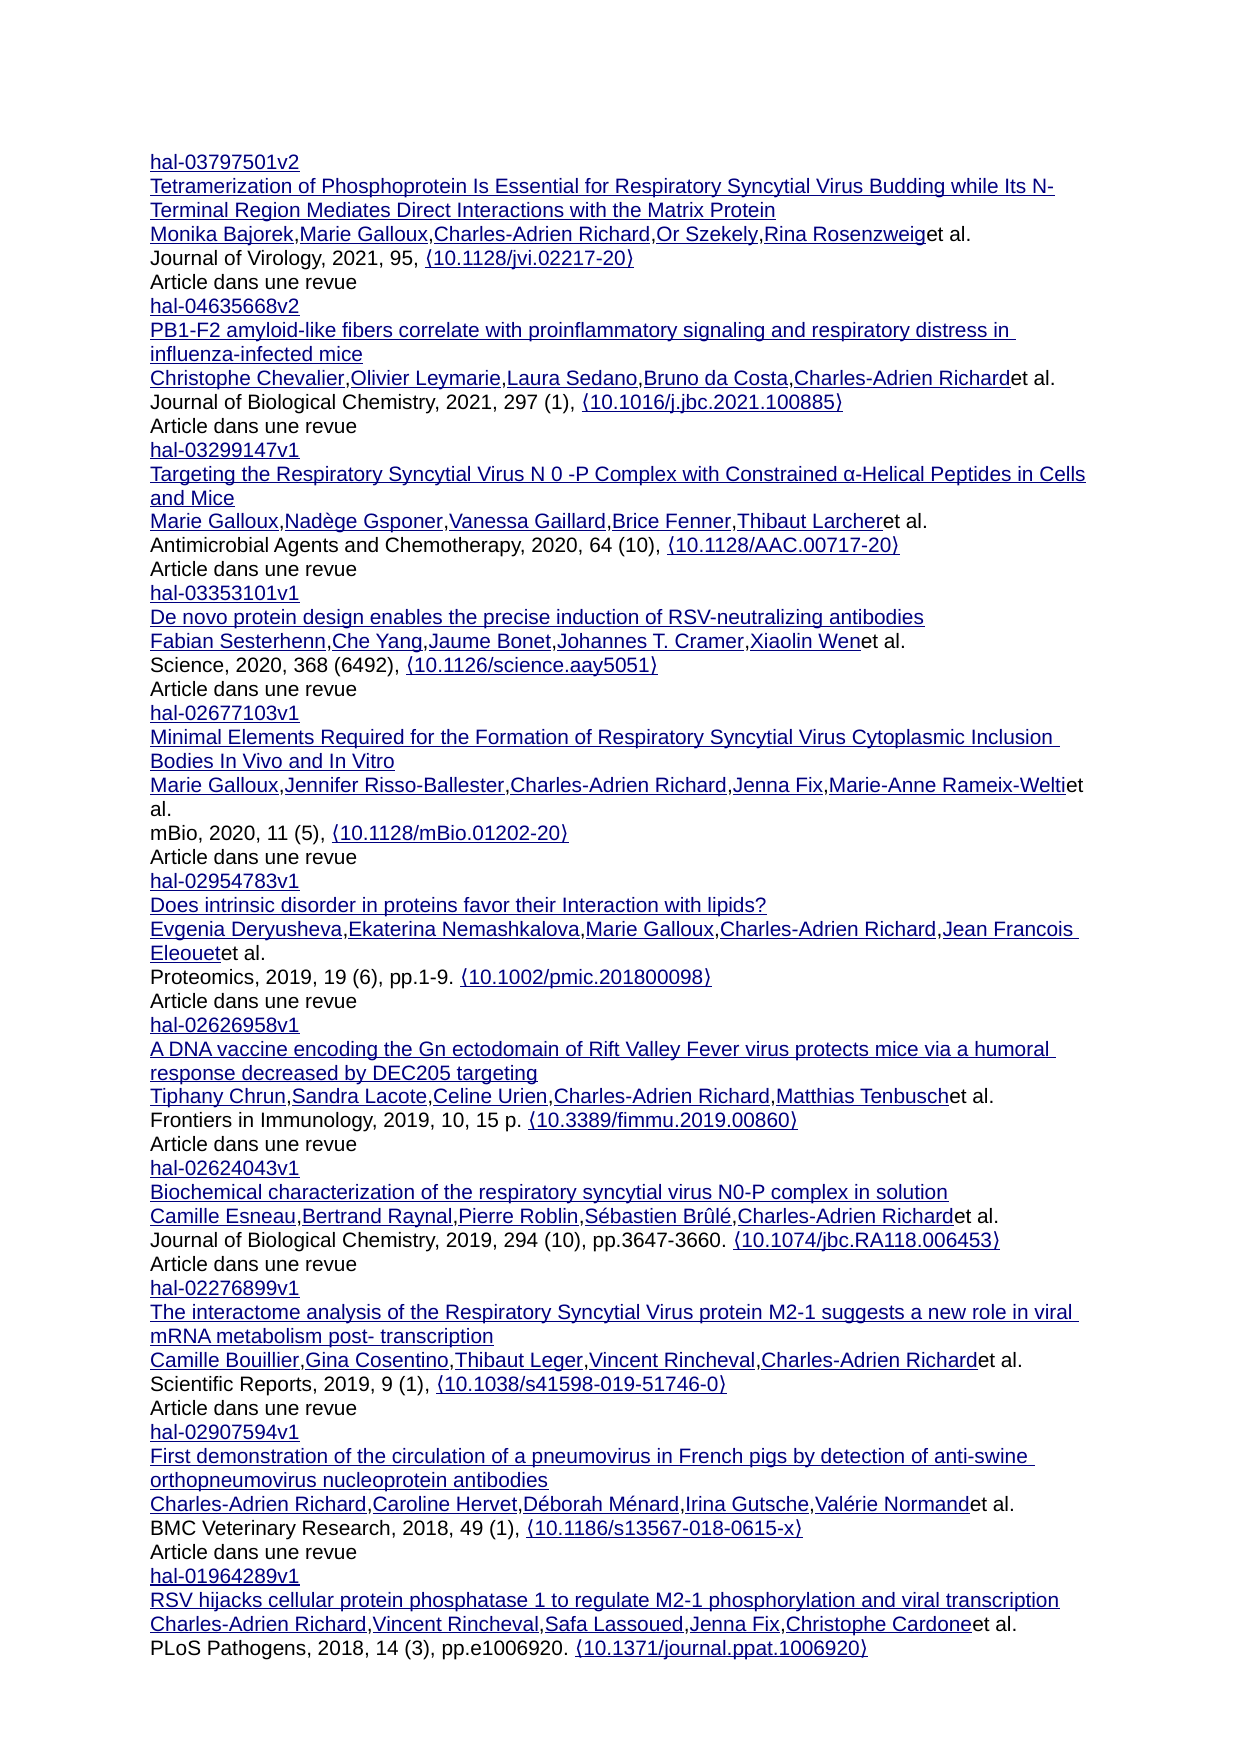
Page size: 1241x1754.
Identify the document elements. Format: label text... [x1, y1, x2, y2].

table_cell Targeting the Respiratory Syncytial Virus N 0 -P Complex with Constrained α-Helical Peptides in Cells and Mice Marie Galloux,Nadège Gsponer,Vanessa Gaillard,Brice Fenner,Thibaut Larcheret al. Antimicrobial Agents and Chemotherapy, 2020, 64 (10), ⟨10.1128/AAC.00717-20⟩ Article dans une revue hal-03353101v1 [150, 461, 1090, 605]
table_cell Tetramerization of Phosphoprotein Is Essential for Respiratory Syncytial Virus Budding while Its N-Terminal Region Mediates Direct Interactions with the Matrix Protein Monika Bajorek,Marie Galloux,Charles-Adrien Richard,Or Szekely,Rina Rosenzweiget al. Journal of Virology, 2021, 95, ⟨10.1128/jvi.02217-20⟩ Article dans une revue hal-04635668v2 [150, 174, 1090, 318]
table_cell The interactome analysis of the Respiratory Syncytial Virus protein M2-1 suggests a new role in viral mRNA metabolism post- transcription Camille Bouillier,Gina Cosentino,Thibaut Leger,Vincent Rincheval,Charles-Adrien Richardet al. Scientific Reports, 2019, 9 (1), ⟨10.1038/s41598-019-51746-0⟩ Article dans une revue hal-02907594v1 [150, 1300, 1090, 1444]
table_cell First demonstration of the circulation of a pneumovirus in French pigs by detection of anti-swine orthopneumovirus nucleoprotein antibodies Charles-Adrien Richard,Caroline Hervet,Déborah Ménard,Irina Gutsche,Valérie Normandet al. BMC Veterinary Research, 2018, 49 (1), ⟨10.1186/s13567-018-0615-x⟩ Article dans une revue hal-01964289v1 [150, 1444, 1090, 1587]
table_cell Minimal Elements Required for the Formation of Respiratory Syncytial Virus Cytoplasmic Inclusion Bodies In Vivo and In Vitro Marie Galloux,Jennifer Risso-Ballester,Charles-Adrien Richard,Jenna Fix,Marie-Anne Rameix-Weltiet al. mBio, 2020, 11 (5), ⟨10.1128/mBio.01202-20⟩ Article dans une revue hal-02954783v1 [150, 725, 1090, 893]
table_cell Does intrinsic disorder in proteins favor their Interaction with lipids? Evgenia Deryusheva,Ekaterina Nemashkalova,Marie Galloux,Charles-Adrien Richard,Jean Francois Eleouetet al. Proteomics, 2019, 19 (6), pp.1-9. ⟨10.1002/pmic.201800098⟩ Article dans une revue hal-02626958v1 [150, 893, 1090, 1036]
table_cell A DNA vaccine encoding the Gn ectodomain of Rift Valley Fever virus protects mice via a humoral response decreased by DEC205 targeting Tiphany Chrun,Sandra Lacote,Celine Urien,Charles-Adrien Richard,Matthias Tenbuschet al. Frontiers in Immunology, 2019, 10, 15 p. ⟨10.3389/fimmu.2019.00860⟩ Article dans une revue hal-02624043v1 [150, 1036, 1090, 1180]
table_cell RSV hijacks cellular protein phosphatase 1 to regulate M2-1 phosphorylation and viral transcription Charles-Adrien Richard,Vincent Rincheval,Safa Lassoued,Jenna Fix,Christophe Cardoneet al. PLoS Pathogens, 2018, 14 (3), pp.e1006920. ⟨10.1371/journal.ppat.1006920⟩ [150, 1588, 1090, 1659]
table_cell hal-03797501v2 [150, 150, 1090, 174]
table_cell Biochemical characterization of the respiratory syncytial virus N0-P complex in solution Camille Esneau,Bertrand Raynal,Pierre Roblin,Sébastien Brûlé,Charles-Adrien Richardet al. Journal of Biological Chemistry, 2019, 294 (10), pp.3647-3660. ⟨10.1074/jbc.RA118.006453⟩ Article dans une revue hal-02276899v1 [150, 1180, 1090, 1300]
table_cell De novo protein design enables the precise induction of RSV-neutralizing antibodies Fabian Sesterhenn,Che Yang,Jaume Bonet,Johannes T. Cramer,Xiaolin Wenet al. Science, 2020, 368 (6492), ⟨10.1126/science.aay5051⟩ Article dans une revue hal-02677103v1 [150, 605, 1090, 725]
table_cell PB1-F2 amyloid-like fibers correlate with proinflammatory signaling and respiratory distress in influenza-infected mice Christophe Chevalier,Olivier Leymarie,Laura Sedano,Bruno da Costa,Charles-Adrien Richardet al. Journal of Biological Chemistry, 2021, 297 (1), ⟨10.1016/j.jbc.2021.100885⟩ Article dans une revue hal-03299147v1 [150, 318, 1090, 461]
